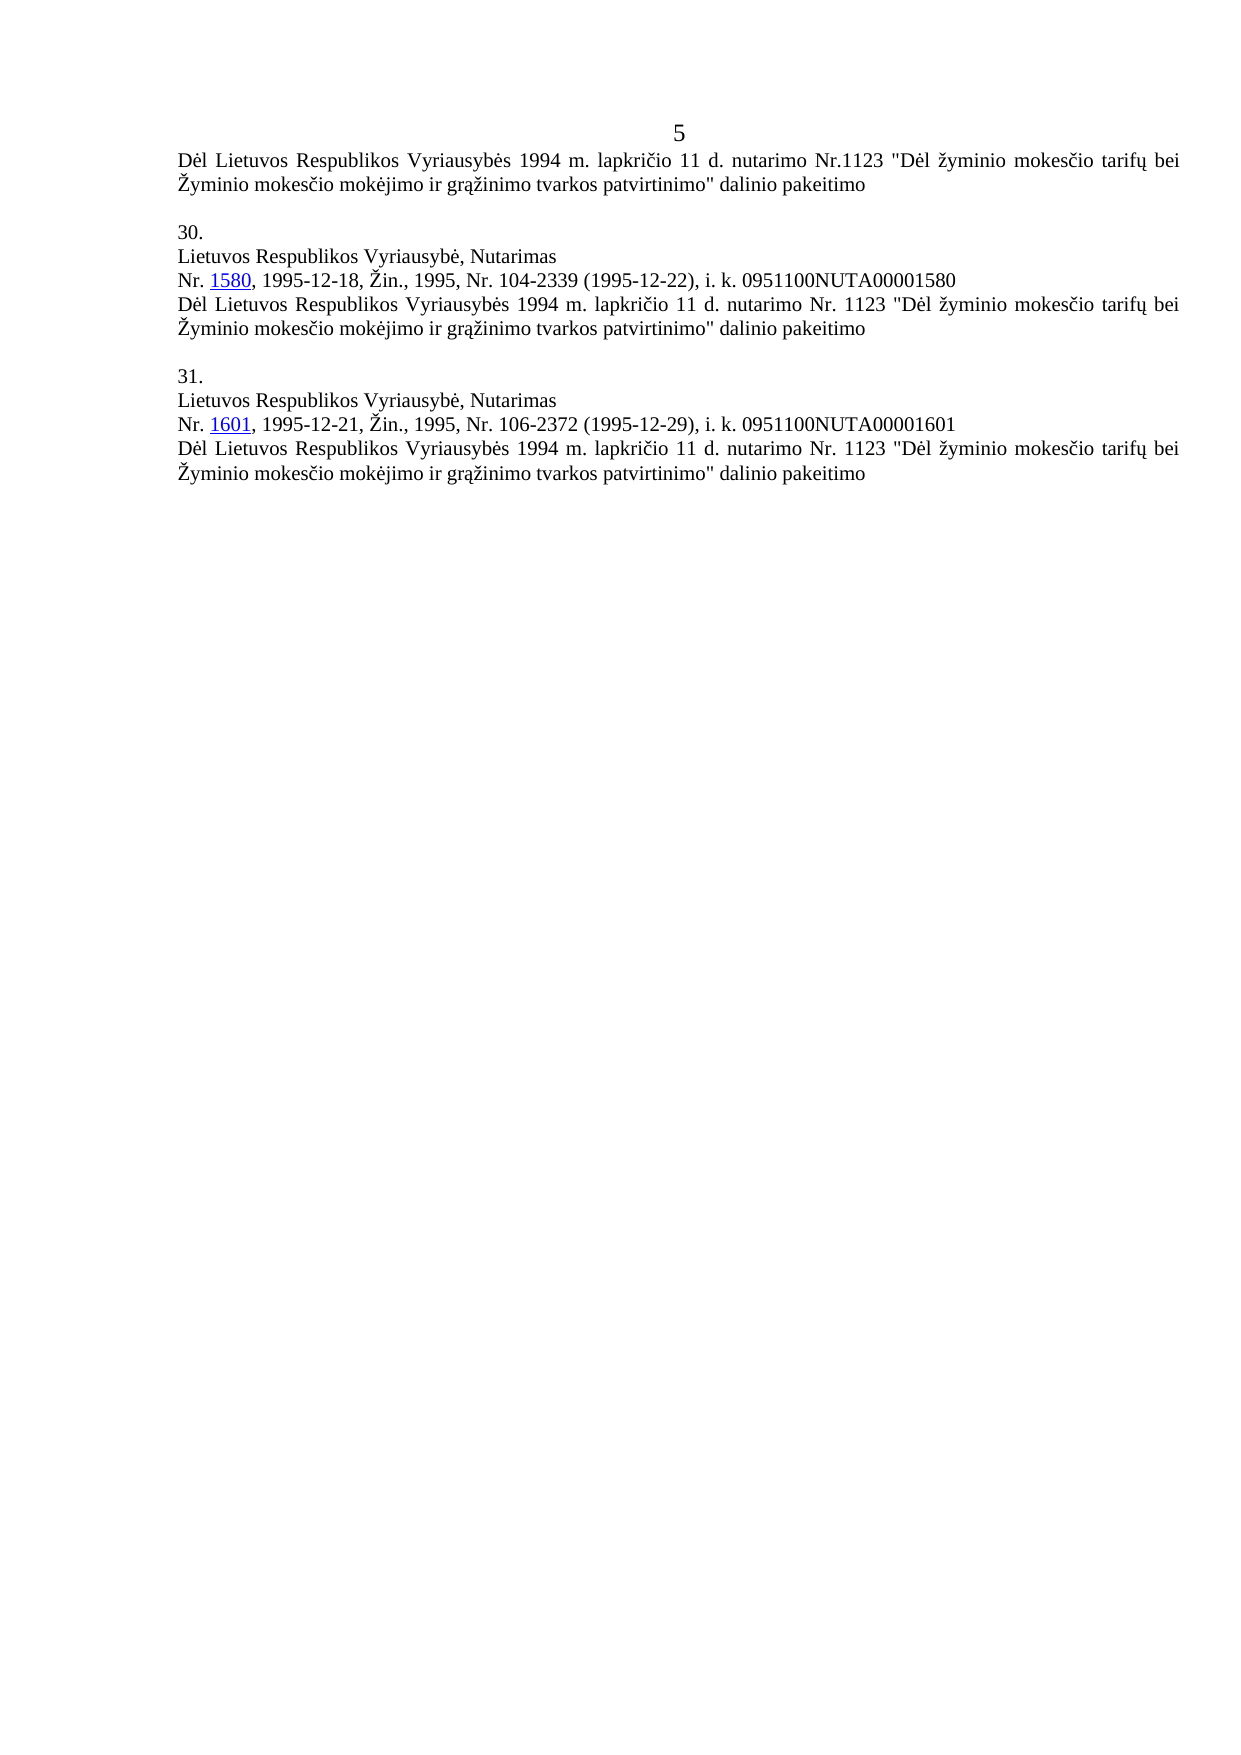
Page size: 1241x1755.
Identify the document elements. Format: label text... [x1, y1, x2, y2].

text Lietuvos Respublikos Vyriausybė, Nutarimas [177, 388, 1181, 412]
text Nr. 1580, 1995-12-18, Žin., 1995, Nr. 104-2339 (1995-12-22), i. k. 0951100NUTA00001580 [177, 268, 1181, 292]
text Lietuvos Respublikos Vyriausybė, Nutarimas [177, 244, 1181, 268]
text Dėl Lietuvos Respublikos Vyriausybės 1994 m. lapkričio 11 d. nutarimo Nr. 1123 "Dėl žyminio mokesčio tarifų bei Žyminio mokesčio mokėjimo ir grąžinimo tvarkos patvirtinimo" dalinio pakeitimo [177, 292, 1181, 340]
text Dėl Lietuvos Respublikos Vyriausybės 1994 m. lapkričio 11 d. nutarimo Nr.1123 "Dėl žyminio mokesčio tarifų bei Žyminio mokesčio mokėjimo ir grąžinimo tvarkos patvirtinimo" dalinio pakeitimo [177, 148, 1181, 196]
text 30. [177, 220, 1181, 244]
text 31. [177, 364, 1181, 388]
text Dėl Lietuvos Respublikos Vyriausybės 1994 m. lapkričio 11 d. nutarimo Nr. 1123 "Dėl žyminio mokesčio tarifų bei Žyminio mokesčio mokėjimo ir grąžinimo tvarkos patvirtinimo" dalinio pakeitimo [177, 436, 1181, 484]
text Nr. 1601, 1995-12-21, Žin., 1995, Nr. 106-2372 (1995-12-29), i. k. 0951100NUTA00001601 [177, 412, 1181, 436]
